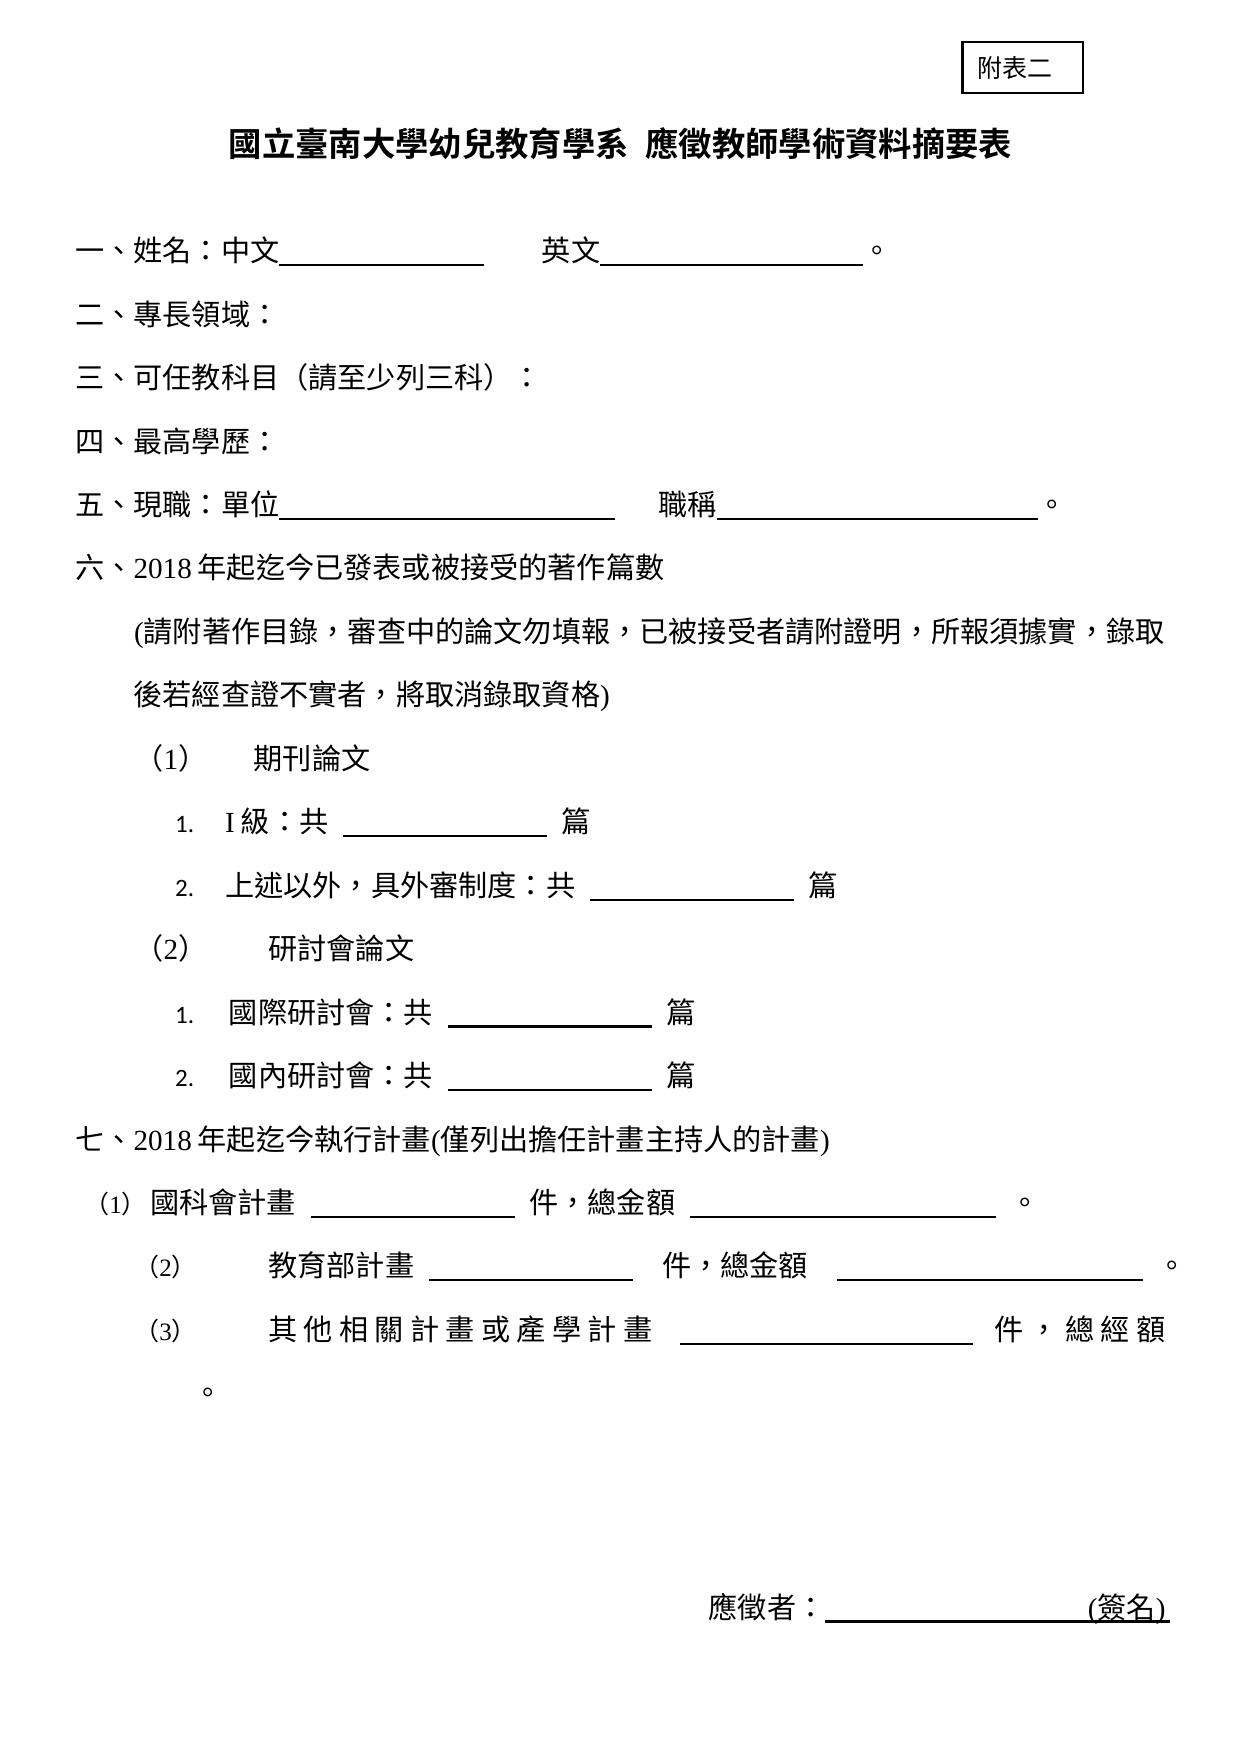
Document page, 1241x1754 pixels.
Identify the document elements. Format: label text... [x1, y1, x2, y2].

text 應徵者： (簽名) [75, 1584, 1165, 1626]
text 六、2018年起迄今已發表或被接受的著作篇數 [75, 545, 1165, 587]
list 國科會計畫 件，總金額 。 [75, 1179, 1165, 1222]
text 三、可任教科目（請至少列三科）： [75, 355, 1165, 397]
text (請附著作目錄，審查中的論文勿填報，已被接受者請附證明，所報須據實，錄取後若經查證不實者，將取消錄取資格) [133, 608, 1165, 714]
text 國立臺南大學幼兒教育學系 應徵教師學術資料摘要表 [75, 118, 1165, 166]
list I級：共 篇 [175, 799, 1165, 841]
list 教育部計畫 件，總金額 。 [134, 1243, 1165, 1285]
text 七、2018年起迄今執行計畫(僅列出擔任計畫主持人的計畫) [75, 1116, 1165, 1158]
list 其他相關計畫或產學計畫 件，總經額 。 [134, 1306, 1165, 1412]
list 上述以外，具外審制度：共 篇 [175, 862, 1165, 904]
text 二、專長領域： [75, 291, 1165, 334]
text 五、現職：單位 職稱 。 [75, 482, 1165, 524]
list 國際研討會：共 篇 [175, 989, 1165, 1031]
list 期刊論文 [134, 735, 1165, 778]
list 國內研討會：共 篇 [175, 1053, 1165, 1095]
text 一、姓名：中文 英文 。 [75, 228, 1165, 270]
list 研討會論文 [134, 926, 1165, 968]
text 四、最高學歷： [75, 418, 1165, 461]
